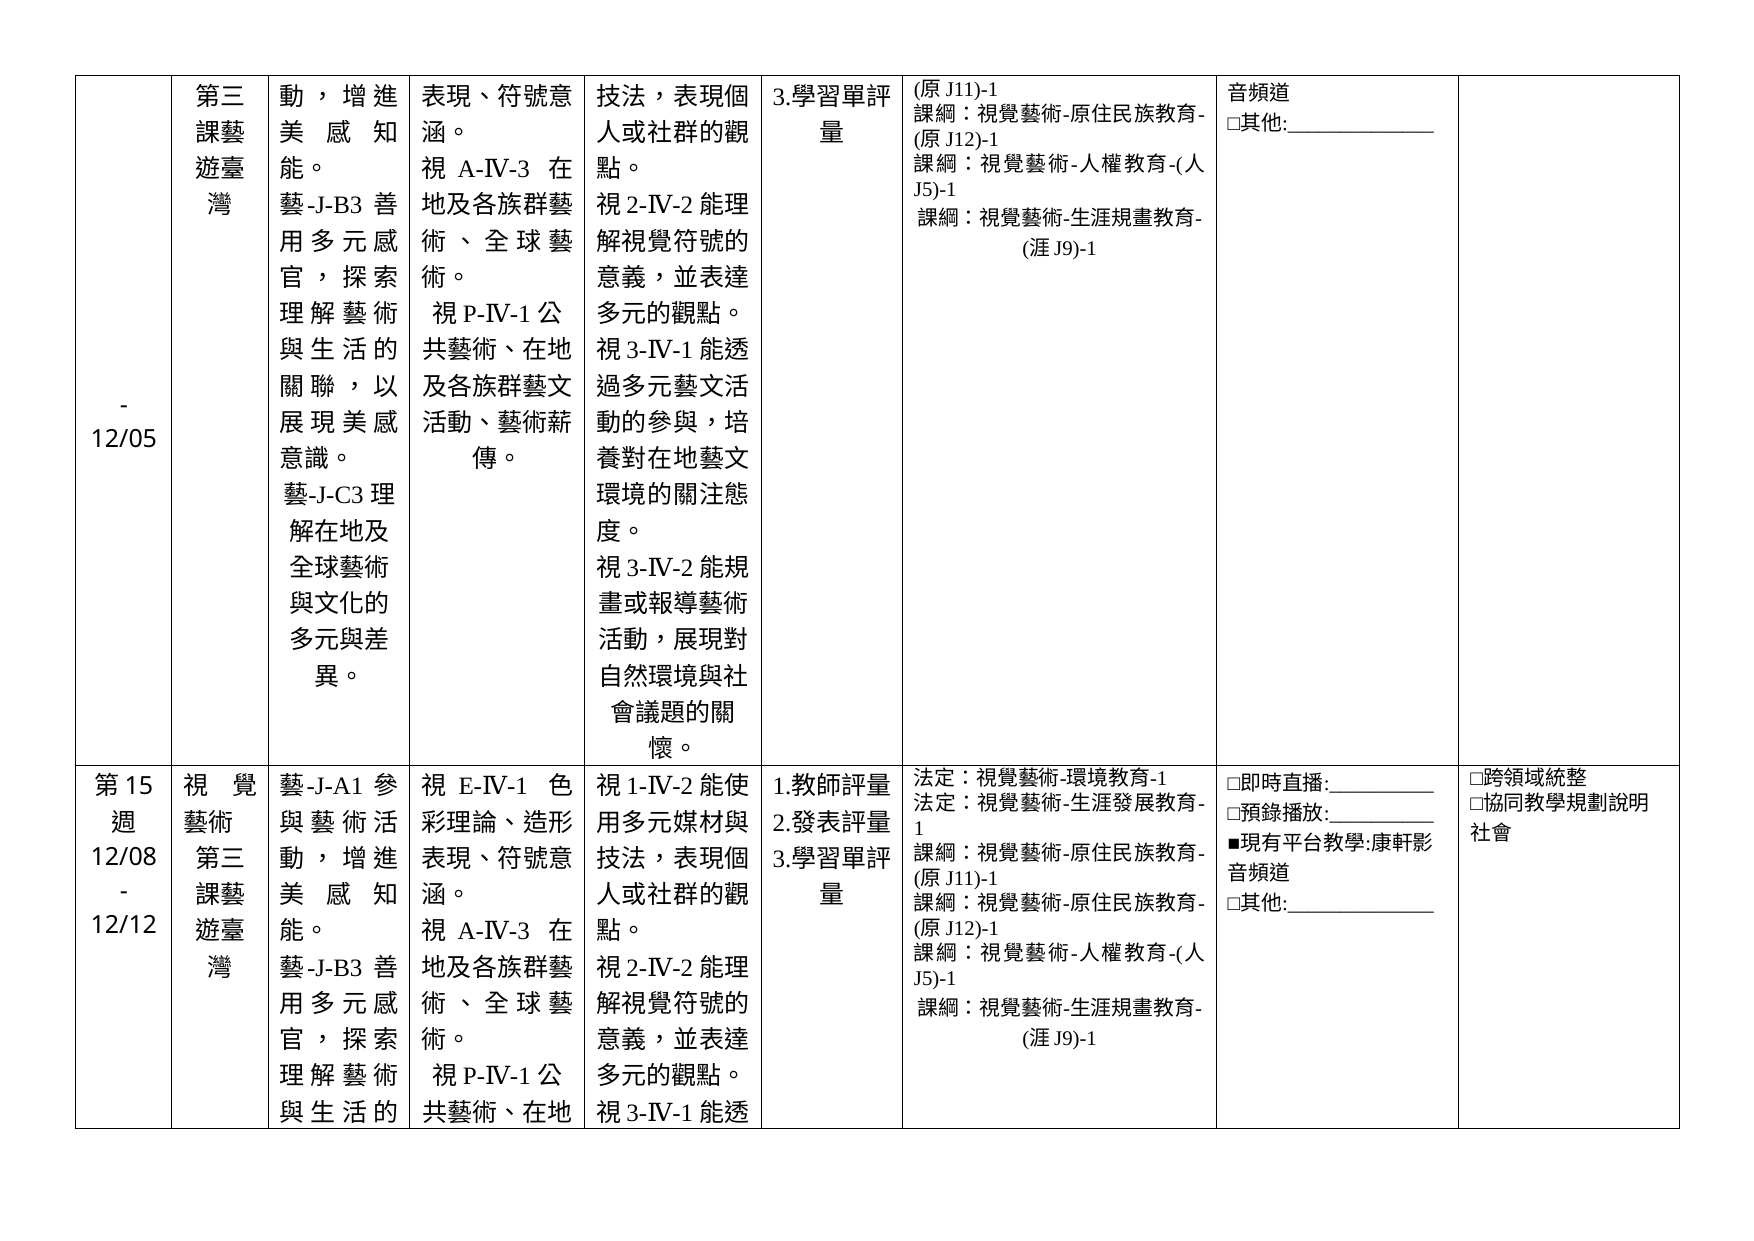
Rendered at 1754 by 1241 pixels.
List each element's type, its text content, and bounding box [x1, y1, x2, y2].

table_cell 技法，表現個人或社群的觀點。 視2-Ⅳ-2 能理解視覺符號的意義，並表達多元的觀點。 視3-Ⅳ-1 能透過多元藝文活動的參與，培養對在地藝文環境的關注態度。 視3-Ⅳ-2 能規畫或報導藝術活動，展現對自然環境與社會議題的關懷。 [585, 76, 761, 765]
table_cell □即時直播:__________ □預錄播放:__________ ■現有平台教學:康軒影音頻道 □其他:______________ [1217, 766, 1458, 1128]
table_cell 動，增進美感知能。 藝-J-B3 善用多元感官，探索理解藝術與生活的關聯，以展現美感意識。 藝-J-C3 理解在地及全球藝術與文化的多元與差異。 [269, 76, 409, 765]
table_cell 第15週 12/08-12/12 [76, 766, 171, 1128]
table_cell 3.學習單評量 [762, 76, 902, 765]
table_cell [1459, 76, 1679, 765]
table_cell 視E-Ⅳ-1 色彩理論、造形表現、符號意涵。 視A-Ⅳ-3 在地及各族群藝術、全球藝術。 視P-Ⅳ-1 公共藝術、在地 [410, 766, 584, 1128]
table_cell (原J11)-1 課綱：視覺藝術-原住民族教育-(原J12)-1 課綱：視覺藝術-人權教育-(人J5)-1 課綱：視覺藝術-生涯規畫教育-(涯J9)-1 [903, 76, 1216, 765]
table_cell 藝-J-A1 參與藝術活動，增進美感知能。 藝-J-B3 善用多元感官，探索理解藝術與生活的 [269, 766, 409, 1128]
table_cell □跨領域統整 □協同教學規劃說明 社會 [1459, 766, 1679, 1128]
table_cell 音頻道 □其他:______________ [1217, 76, 1458, 765]
table_cell 法定：視覺藝術-環境教育-1 法定：視覺藝術-生涯發展教育-1 課綱：視覺藝術-原住民族教育-(原J11)-1 課綱：視覺藝術-原住民族教育-(原J12)-1 課綱：視覺藝術-人權教育-(人J5)-1 課綱：視覺藝術-生涯規畫教育-(涯J9)-1 [903, 766, 1216, 1128]
table_cell 12/05 [76, 76, 171, 765]
table_cell 1.教師評量 2.發表評量 3.學習單評量 [762, 766, 902, 1128]
table_cell 表現、符號意涵。 視A-Ⅳ-3 在地及各族群藝術、全球藝術。 視P-Ⅳ-1 公共藝術、在地及各族群藝文活動、藝術薪傳。 [410, 76, 584, 765]
table_cell 視1-Ⅳ-2 能使用多元媒材與技法，表現個人或社群的觀點。 視2-Ⅳ-2 能理解視覺符號的意義，並表達多元的觀點。 視3-Ⅳ-1 能透 [585, 766, 761, 1128]
table_cell 第三課藝遊臺灣 [172, 76, 268, 765]
table_cell 視覺藝術 第三課藝遊臺灣 [172, 766, 268, 1128]
